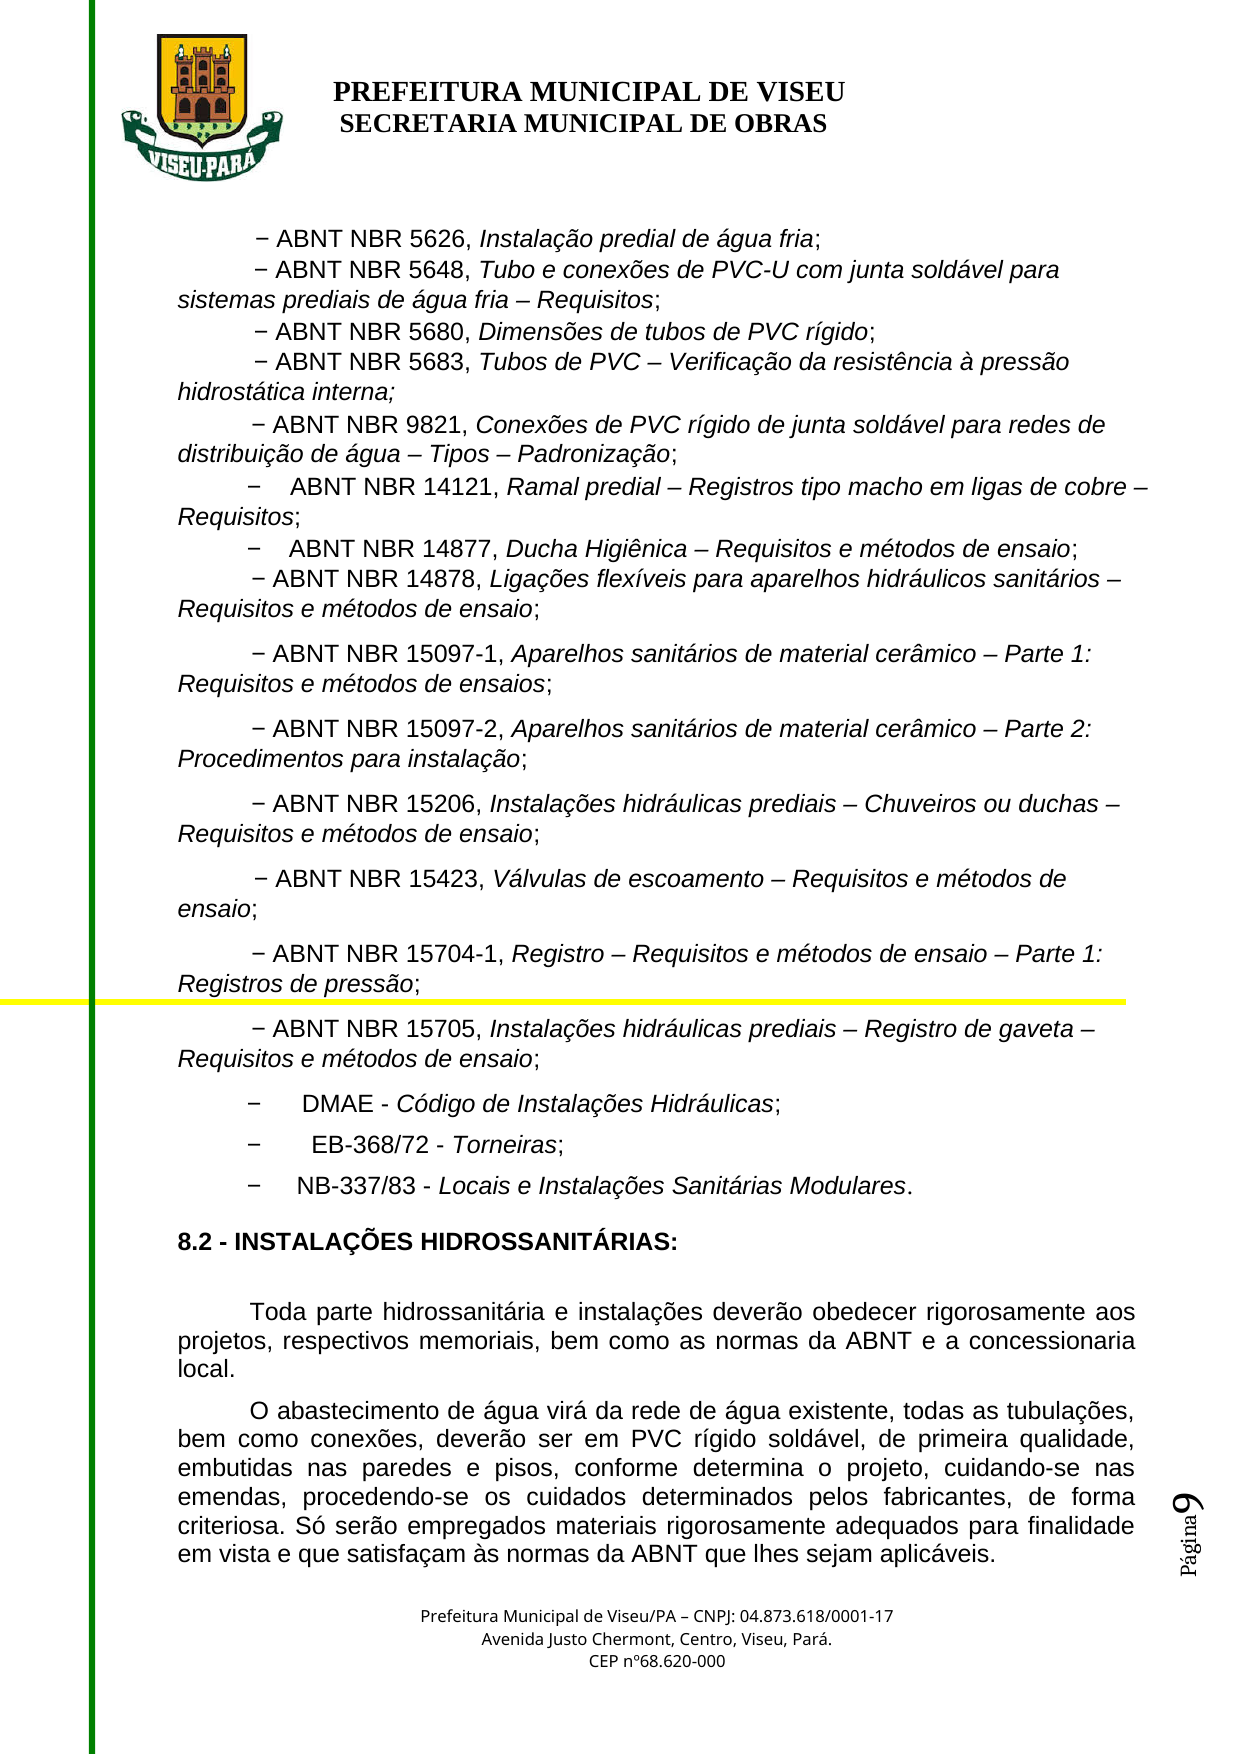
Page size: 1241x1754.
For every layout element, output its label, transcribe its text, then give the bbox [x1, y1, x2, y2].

text − ABNT NBR 15097-2, Aparelhos sanitários de material cerâmico – Parte 2: Procedimentos para instalação; [177, 714, 1137, 772]
text − ABNT NBR 15206, Instalações hidráulicas prediais – Chuveiros ou duchas – Requisitos e métodos de ensaio; [177, 789, 1137, 847]
text − ABNT NBR 5683, Tubos de PVC – Verificação da resistência à pressão [177, 347, 1137, 376]
text − ABNT NBR 15704-1, Registro – Requisitos e métodos de ensaio – Parte 1: Registros de pressão; [177, 939, 1137, 997]
text sistemas prediais de água fria – Requisitos; [177, 285, 1137, 313]
text hidrostática interna; [177, 377, 1137, 406]
text − DMAE - Código de Instalações Hidráulicas; [177, 1089, 1137, 1118]
text ensaio; [177, 894, 1137, 923]
text Requisitos; [177, 502, 1137, 531]
text − ABNT NBR 14121, Ramal predial – Registros tipo macho em ligas de cobre – [177, 472, 1137, 501]
text O abastecimento de água virá da rede de água existente, todas as tubulações, bem como conexões, deverão ser em PVC rígido soldável, de primeira qualidade, embutidas nas paredes e pisos, conforme determina o projeto, cuidando-se nas emendas, procedendo-se os cuidados determinados pelos fabricantes, de forma criteriosa. Só serão empregados materiais rigorosamente adequados para finalidade em vista e que satisfaçam às normas da ABNT que lhes sejam aplicáveis. [177, 1396, 1137, 1568]
text − ABNT NBR 14877, Ducha Higiênica – Requisitos e métodos de ensaio; [177, 534, 1137, 563]
text − ABNT NBR 5680, Dimensões de tubos de PVC rígido; [177, 317, 1137, 346]
text − ABNT NBR 14878, Ligações flexíveis para aparelhos hidráulicos sanitários – Requisitos e métodos de ensaio; [177, 564, 1137, 623]
text − ABNT NBR 15423, Válvulas de escoamento – Requisitos e métodos de [177, 864, 1137, 893]
text − ABNT NBR 15705, Instalações hidráulicas prediais – Registro de gaveta – Requisitos e métodos de ensaio; [177, 1014, 1137, 1072]
text Toda parte hidrossanitária e instalações deverão obedecer rigorosamente aos projetos, respectivos memoriais, bem como as normas da ABNT e a concessionaria local. [177, 1297, 1137, 1383]
text − ABNT NBR 5648, Tubo e conexões de PVC-U com junta soldável para [177, 254, 1137, 283]
text 8.2 - INSTALAÇÕES HIDROSSANITÁRIAS: [177, 1227, 1137, 1256]
text − EB-368/72 - Torneiras; [177, 1130, 1137, 1159]
text − ABNT NBR 9821, Conexões de PVC rígido de junta soldável para redes de distribuição de água – Tipos – Padronização; [177, 410, 1137, 468]
picture [121, 34, 284, 182]
text − ABNT NBR 15097-1, Aparelhos sanitários de material cerâmico – Parte 1: Requisitos e métodos de ensaios; [177, 639, 1137, 698]
text − ABNT NBR 5626, Instalação predial de água fria; [177, 224, 1137, 253]
text − NB-337/83 - Locais e Instalações Sanitárias Modulares. [177, 1171, 1137, 1200]
